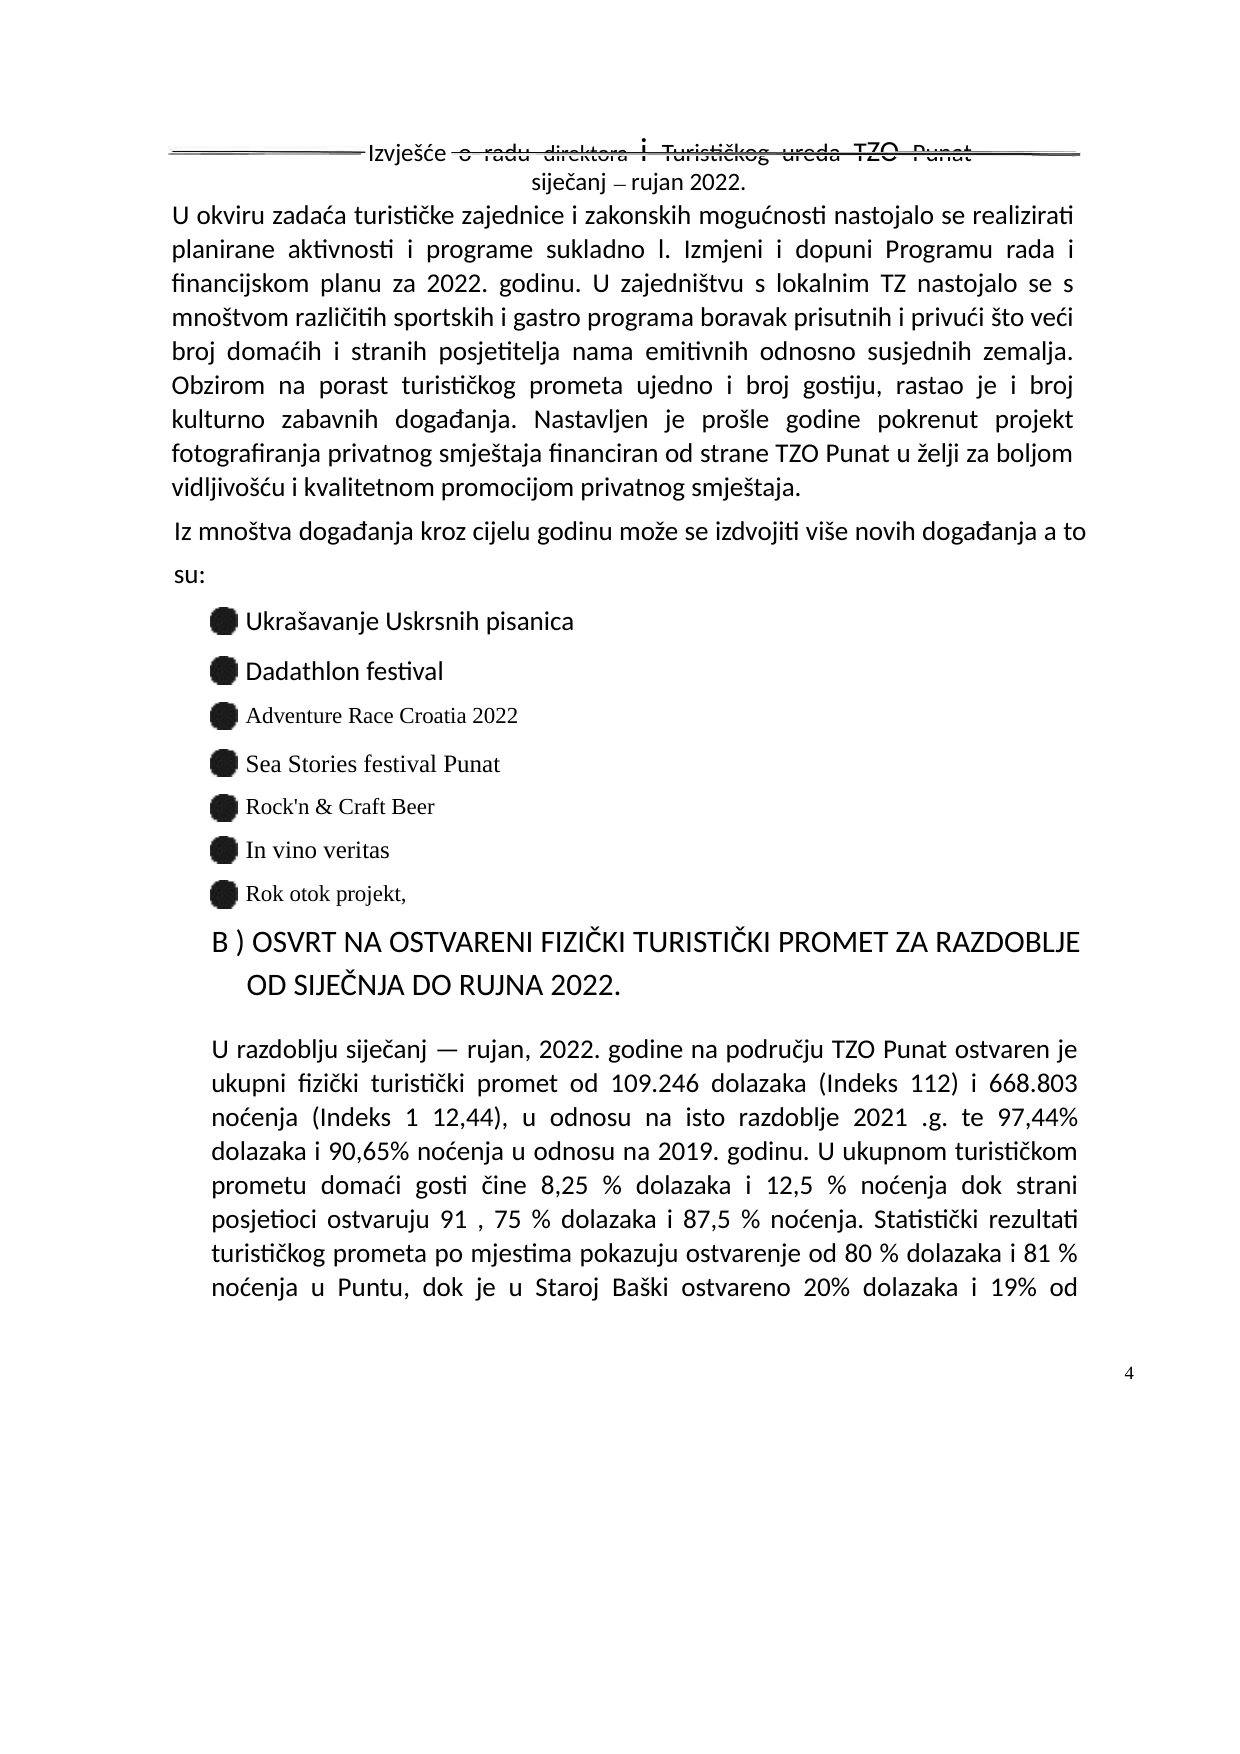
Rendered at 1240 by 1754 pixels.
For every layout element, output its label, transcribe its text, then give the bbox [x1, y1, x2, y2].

list Adventure Race Croatia 2022 [209, 702, 1088, 731]
list Ukrašavanje Uskrsnih pisanica [209, 604, 1088, 637]
list Dadathlon festival [209, 654, 1088, 687]
list Rock'n & Craft Beer [209, 793, 1088, 822]
list Sea Stories festival Punat [209, 749, 1088, 778]
list Rok otok projekt, [238, 880, 1088, 909]
text B ) OSVRT NA OSTVARENI FIZIČKI TURISTIČKI PROMET ZA RAZDOBLJE OD SIJEČNJA DO RUJNA 2022. [211, 922, 1088, 1003]
text U okviru zadaća turističke zajednice i zakonskih mogućnosti nastojalo se realizirati planirane aktivnosti i programe sukladno l. Izmjeni i dopuni Programu rada i financijskom planu za 2022. godinu. U zajedništvu s lokalnim TZ nastojalo se s mnoštvom različitih sportskih i gastro programa boravak prisutnih i privući što veći broj domaćih i stranih posjetitelja nama emitivnih odnosno susjednih zemalja. Obzirom na porast turističkog prometa ujedno i broj gostiju, rastao je i broj kulturno zabavnih događanja. Nastavljen je prošle godine pokrenut projekt fotografiranja privatnog smještaja financiran od strane TZO Punat u želji za boljom vidljivošću i kvalitetnom promocijom privatnog smještaja. [171, 198, 1075, 503]
list In vino veritas [209, 836, 1088, 865]
text Iz mnoštva događanja kroz cijelu godinu može se izdvojiti više novih događanja a to su: [173, 514, 1088, 590]
text U razdoblju siječanj — rujan, 2022. godine na području TZO Punat ostvaren je ukupni fizički turistički promet od 109.246 dolazaka (Indeks 112) i 668.803 noćenja (Indeks 1 12,44), u odnosu na isto razdoblje 2021 .g. te 97,44% dolazaka i 90,65% noćenja u odnosu na 2019. godinu. U ukupnom turističkom prometu domaći gosti čine 8,25 % dolazaka i 12,5 % noćenja dok strani posjetioci ostvaruju 91 , 75 % dolazaka i 87,5 % noćenja. Statistički rezultati turističkog prometa po mjestima pokazuju ostvarenje od 80 % dolazaka i 81 % noćenja u Puntu, dok je u Staroj Baški ostvareno 20% dolazaka i 19% od [211, 1033, 1079, 1303]
